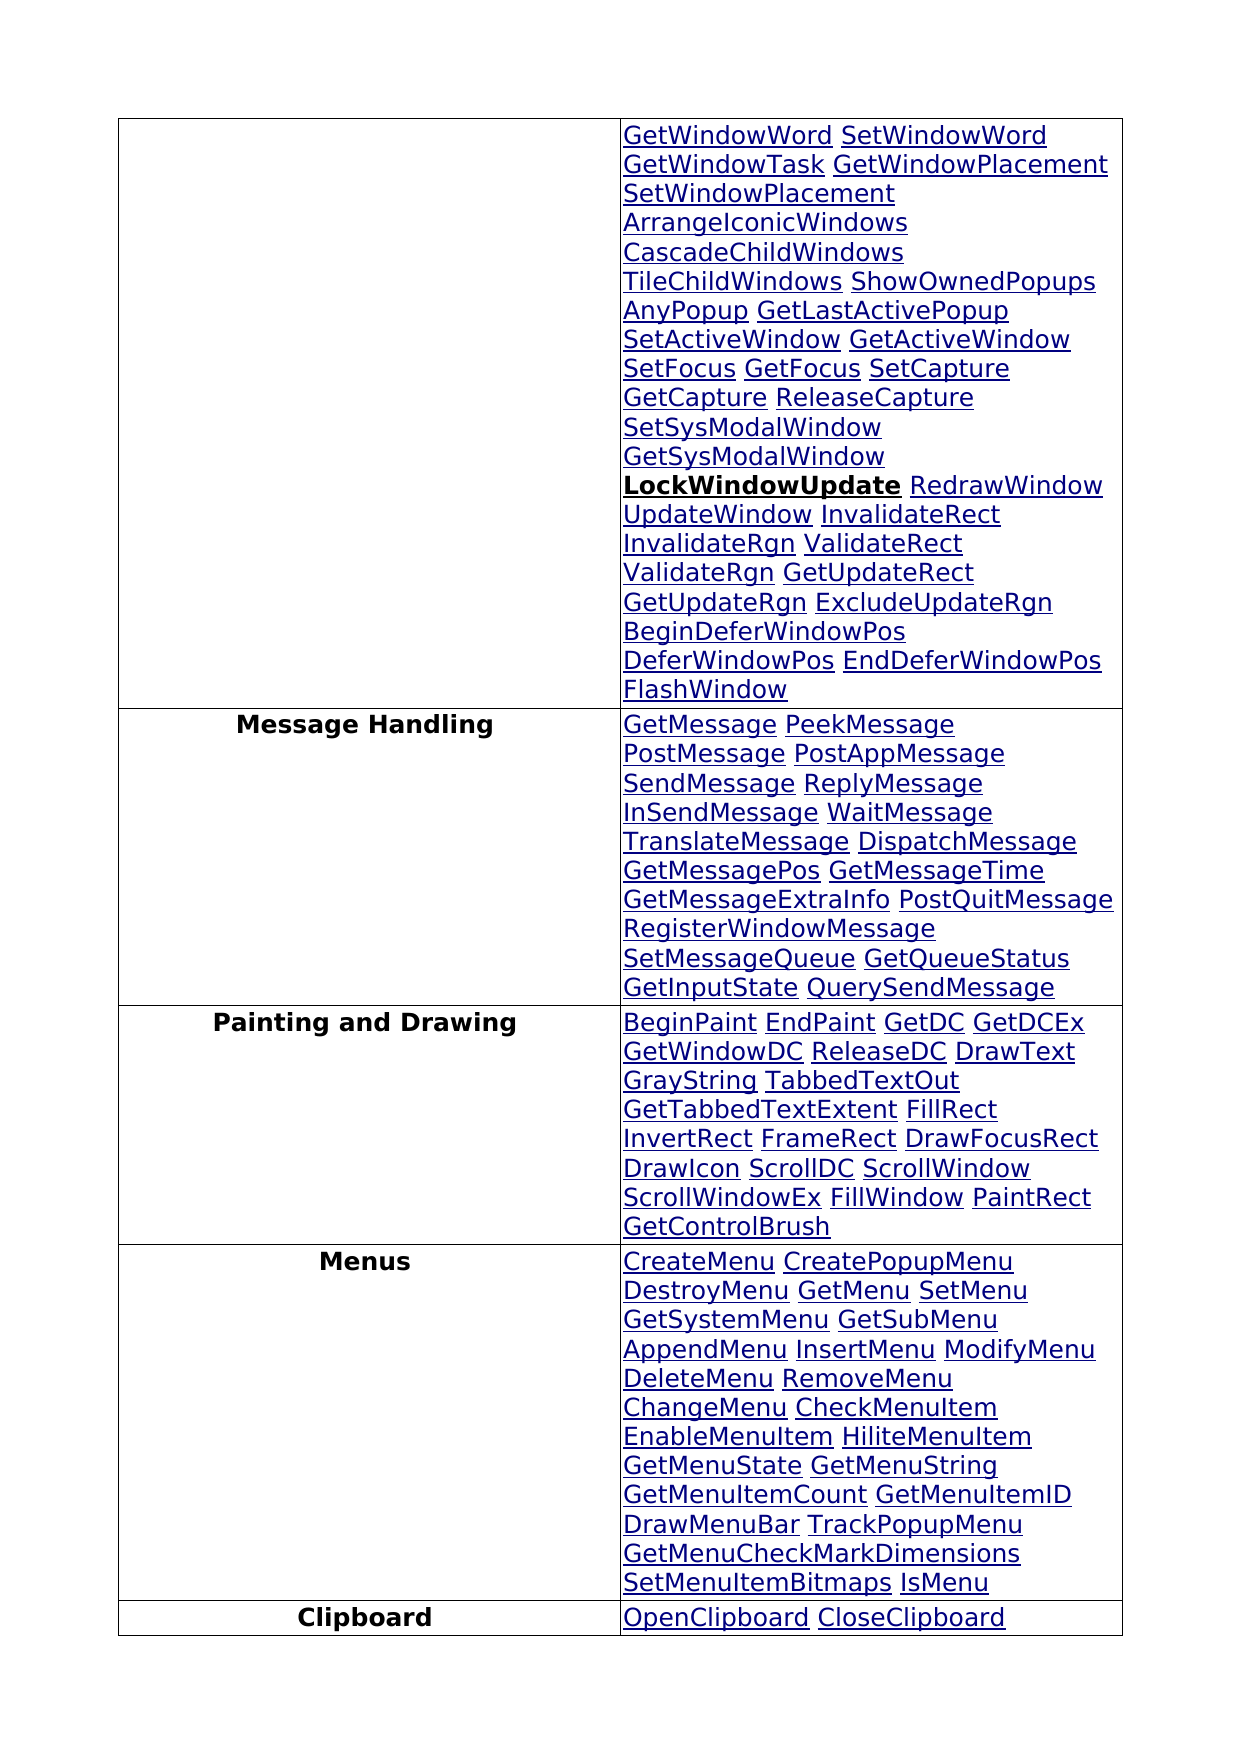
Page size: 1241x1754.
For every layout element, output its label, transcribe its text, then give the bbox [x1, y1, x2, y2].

table_cell GetWindowWord SetWindowWord GetWindowTask GetWindowPlacement SetWindowPlacement ArrangeIconicWindows CascadeChildWindows TileChildWindows ShowOwnedPopups AnyPopup GetLastActivePopup SetActiveWindow GetActiveWindow SetFocus GetFocus SetCapture GetCapture ReleaseCapture SetSysModalWindow GetSysModalWindow LockWindowUpdate RedrawWindow UpdateWindow InvalidateRect InvalidateRgn ValidateRect ValidateRgn GetUpdateRect GetUpdateRgn ExcludeUpdateRgn BeginDeferWindowPos DeferWindowPos EndDeferWindowPos FlashWindow [621, 119, 1122, 707]
table_cell [119, 119, 620, 707]
table_cell CreateMenu CreatePopupMenu DestroyMenu GetMenu SetMenu GetSystemMenu GetSubMenu AppendMenu InsertMenu ModifyMenu DeleteMenu RemoveMenu ChangeMenu CheckMenuItem EnableMenuItem HiliteMenuItem GetMenuState GetMenuString GetMenuItemCount GetMenuItemID DrawMenuBar TrackPopupMenu GetMenuCheckMarkDimensions SetMenuItemBitmaps IsMenu [621, 1245, 1122, 1600]
table_cell Menus [119, 1245, 620, 1600]
table_cell Clipboard [119, 1601, 620, 1635]
table_cell Painting and Drawing [119, 1006, 620, 1244]
table_cell Message Handling [119, 709, 620, 1005]
table_cell OpenClipboard CloseClipboard [621, 1601, 1122, 1635]
table_cell GetMessage PeekMessage PostMessage PostAppMessage SendMessage ReplyMessage InSendMessage WaitMessage TranslateMessage DispatchMessage GetMessagePos GetMessageTime GetMessageExtraInfo PostQuitMessage RegisterWindowMessage SetMessageQueue GetQueueStatus GetInputState QuerySendMessage [621, 709, 1122, 1005]
table_cell BeginPaint EndPaint GetDC GetDCEx GetWindowDC ReleaseDC DrawText GrayString TabbedTextOut GetTabbedTextExtent FillRect InvertRect FrameRect DrawFocusRect DrawIcon ScrollDC ScrollWindow ScrollWindowEx FillWindow PaintRect GetControlBrush [621, 1006, 1122, 1244]
